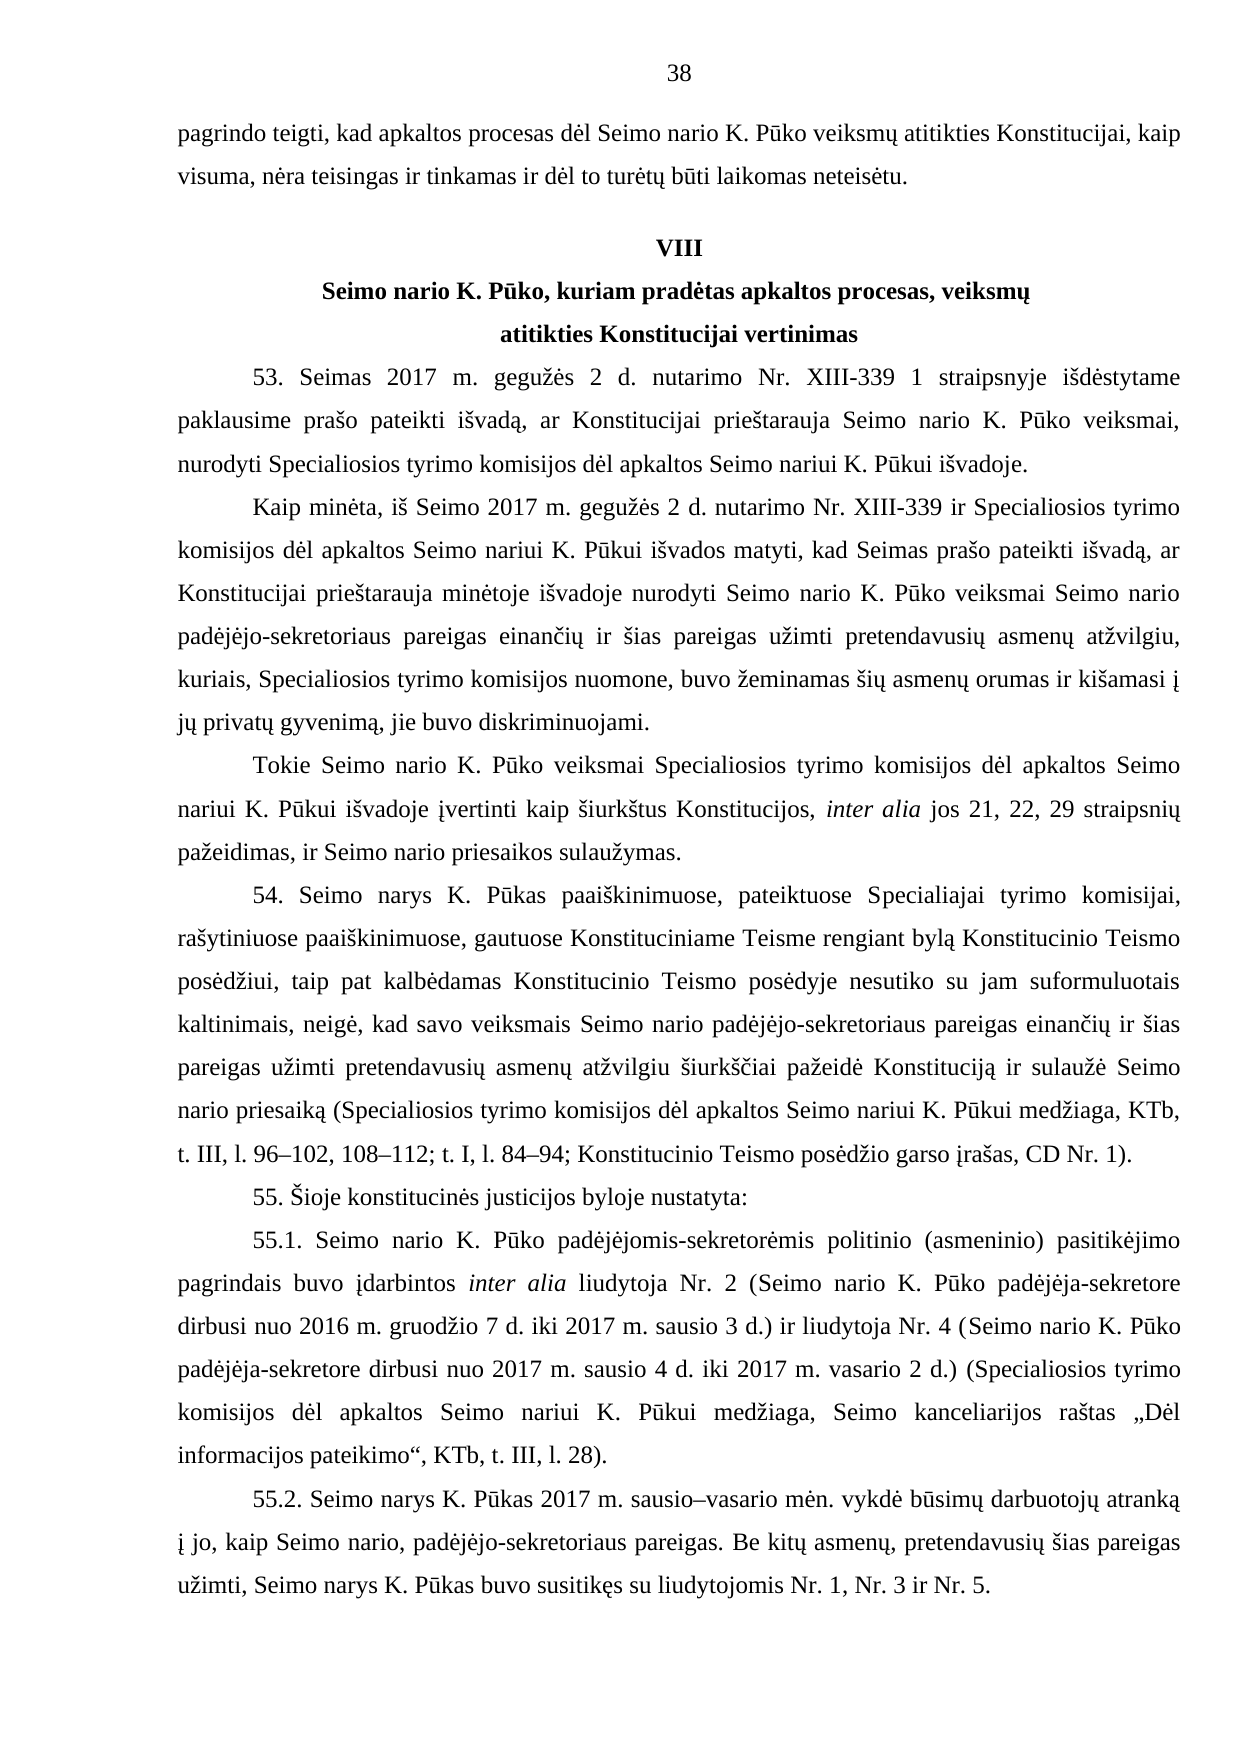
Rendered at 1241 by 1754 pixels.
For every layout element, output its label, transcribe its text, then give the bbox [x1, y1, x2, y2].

text 53. Seimas 2017 m. gegužės 2 d. nutarimo Nr. XIII-339 1 straipsnyje išdėstytame paklausime prašo pateikti išvadą, ar Konstitucijai prieštarauja Seimo nario K. Pūko veiksmai, nurodyti Specialiosios tyrimo komisijos dėl apkaltos Seimo nariui K. Pūkui išvadoje. [177, 362, 1181, 477]
text 55.2. Seimo narys K. Pūkas 2017 m. sausio–vasario mėn. vykdė būsimų darbuotojų atranką į jo, kaip Seimo nario, padėjėjo-sekretoriaus pareigas. Be kitų asmenų, pretendavusių šias pareigas užimti, Seimo narys K. Pūkas buvo susitikęs su liudytojomis Nr. 1, Nr. 3 ir Nr. 5. [177, 1484, 1181, 1599]
text 54. Seimo narys K. Pūkas paaiškinimuose, pateiktuose Specialiajai tyrimo komisijai, rašytiniuose paaiškinimuose, gautuose Konstituciniame Teisme rengiant bylą Konstitucinio Teismo posėdžiui, taip pat kalbėdamas Konstitucinio Teismo posėdyje nesutiko su jam suformuluotais kaltinimais, neigė, kad savo veiksmais Seimo nario padėjėjo-sekretoriaus pareigas einančių ir šias pareigas užimti pretendavusių asmenų atžvilgiu šiurkščiai pažeidė Konstituciją ir sulaužė Seimo nario priesaiką (Specialiosios tyrimo komisijos dėl apkaltos Seimo nariui K. Pūkui medžiaga, KTb, t. III, l. 96–102, 108–112; t. I, l. 84–94; Konstitucinio Teismo posėdžio garso įrašas, CD Nr. 1). [177, 880, 1181, 1167]
text Tokie Seimo nario K. Pūko veiksmai Specialiosios tyrimo komisijos dėl apkaltos Seimo nariui K. Pūkui išvadoje įvertinti kaip šiurkštus Konstitucijos, inter alia jos 21, 22, 29 straipsnių pažeidimas, ir Seimo nario priesaikos sulaužymas. [177, 751, 1181, 866]
text Kaip minėta, iš Seimo 2017 m. gegužės 2 d. nutarimo Nr. XIII-339 ir Specialiosios tyrimo komisijos dėl apkaltos Seimo nariui K. Pūkui išvados matyti, kad Seimas prašo pateikti išvadą, ar Konstitucijai prieštarauja minėtoje išvadoje nurodyti Seimo nario K. Pūko veiksmai Seimo nario padėjėjo-sekretoriaus pareigas einančių ir šias pareigas užimti pretendavusių asmenų atžvilgiu, kuriais, Specialiosios tyrimo komisijos nuomone, buvo žeminamas šių asmenų orumas ir kišamasi į jų privatų gyvenimą, jie buvo diskriminuojami. [177, 492, 1181, 736]
text atitikties Konstitucijai vertinimas [177, 319, 1181, 348]
text Seimo nario K. Pūko, kuriam pradėtas apkaltos procesas, veiksmų [177, 276, 1181, 305]
text pagrindo teigti, kad apkaltos procesas dėl Seimo nario K. Pūko veiksmų atitikties Konstitucijai, kaip visuma, nėra teisingas ir tinkamas ir dėl to turėtų būti laikomas neteisėtu. [177, 118, 1181, 190]
text VIII [177, 233, 1181, 262]
text 55. Šioje konstitucinės justicijos byloje nustatyta: [177, 1182, 1181, 1211]
text 55.1. Seimo nario K. Pūko padėjėjomis-sekretorėmis politinio (asmeninio) pasitikėjimo pagrindais buvo įdarbintos inter alia liudytoja Nr. 2 (Seimo nario K. Pūko padėjėja-sekretore dirbusi nuo 2016 m. gruodžio 7 d. iki 2017 m. sausio 3 d.) ir liudytoja Nr. 4 (Seimo nario K. Pūko padėjėja-sekretore dirbusi nuo 2017 m. sausio 4 d. iki 2017 m. vasario 2 d.) (Specialiosios tyrimo komisijos dėl apkaltos Seimo nariui K. Pūkui medžiaga, Seimo kanceliarijos raštas „Dėl informacijos pateikimo“, KTb, t. III, l. 28). [177, 1225, 1181, 1469]
